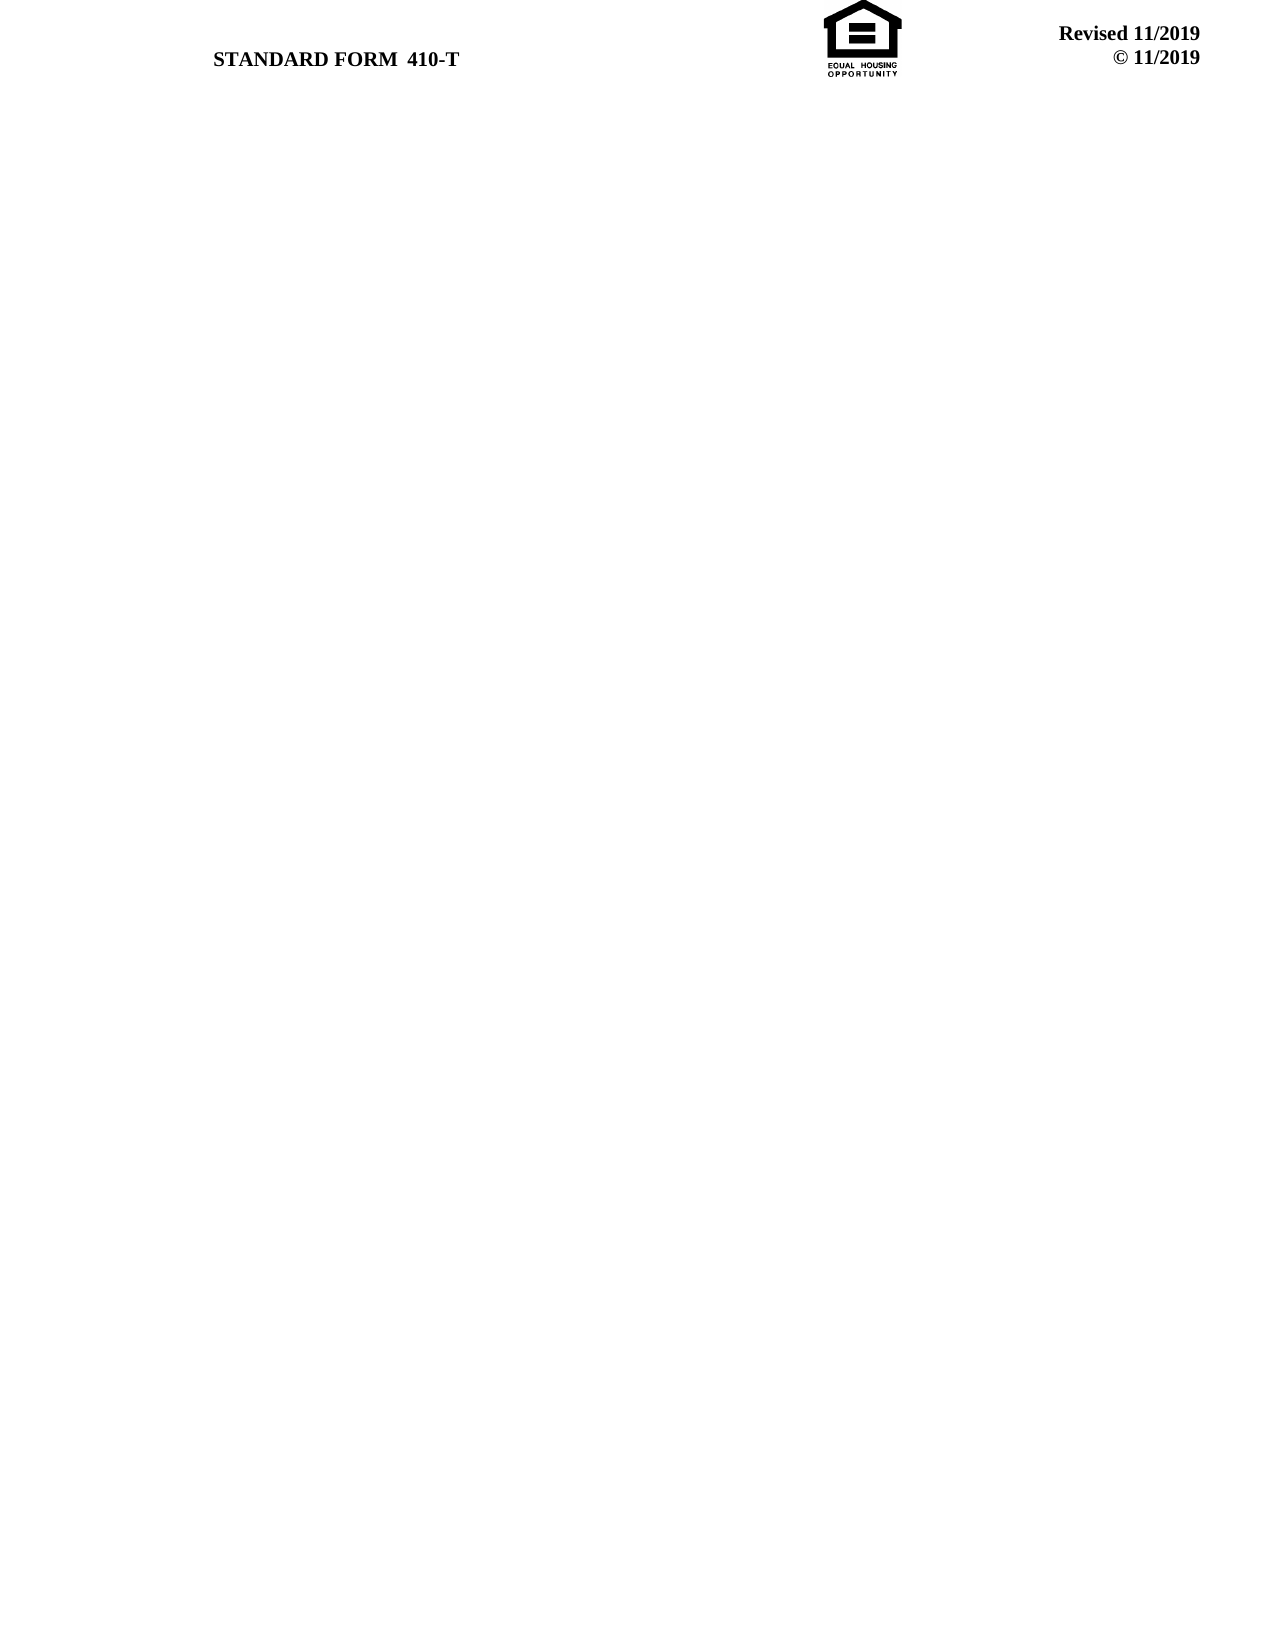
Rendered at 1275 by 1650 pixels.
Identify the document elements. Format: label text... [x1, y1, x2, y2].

text © 11/2019 [902, 45, 1200, 69]
text Revised 11/2019 [902, 21, 1200, 45]
text [777, 45, 823, 69]
text [777, 21, 823, 45]
subtitle STANDARD FORM 410-T [213, 47, 689, 71]
